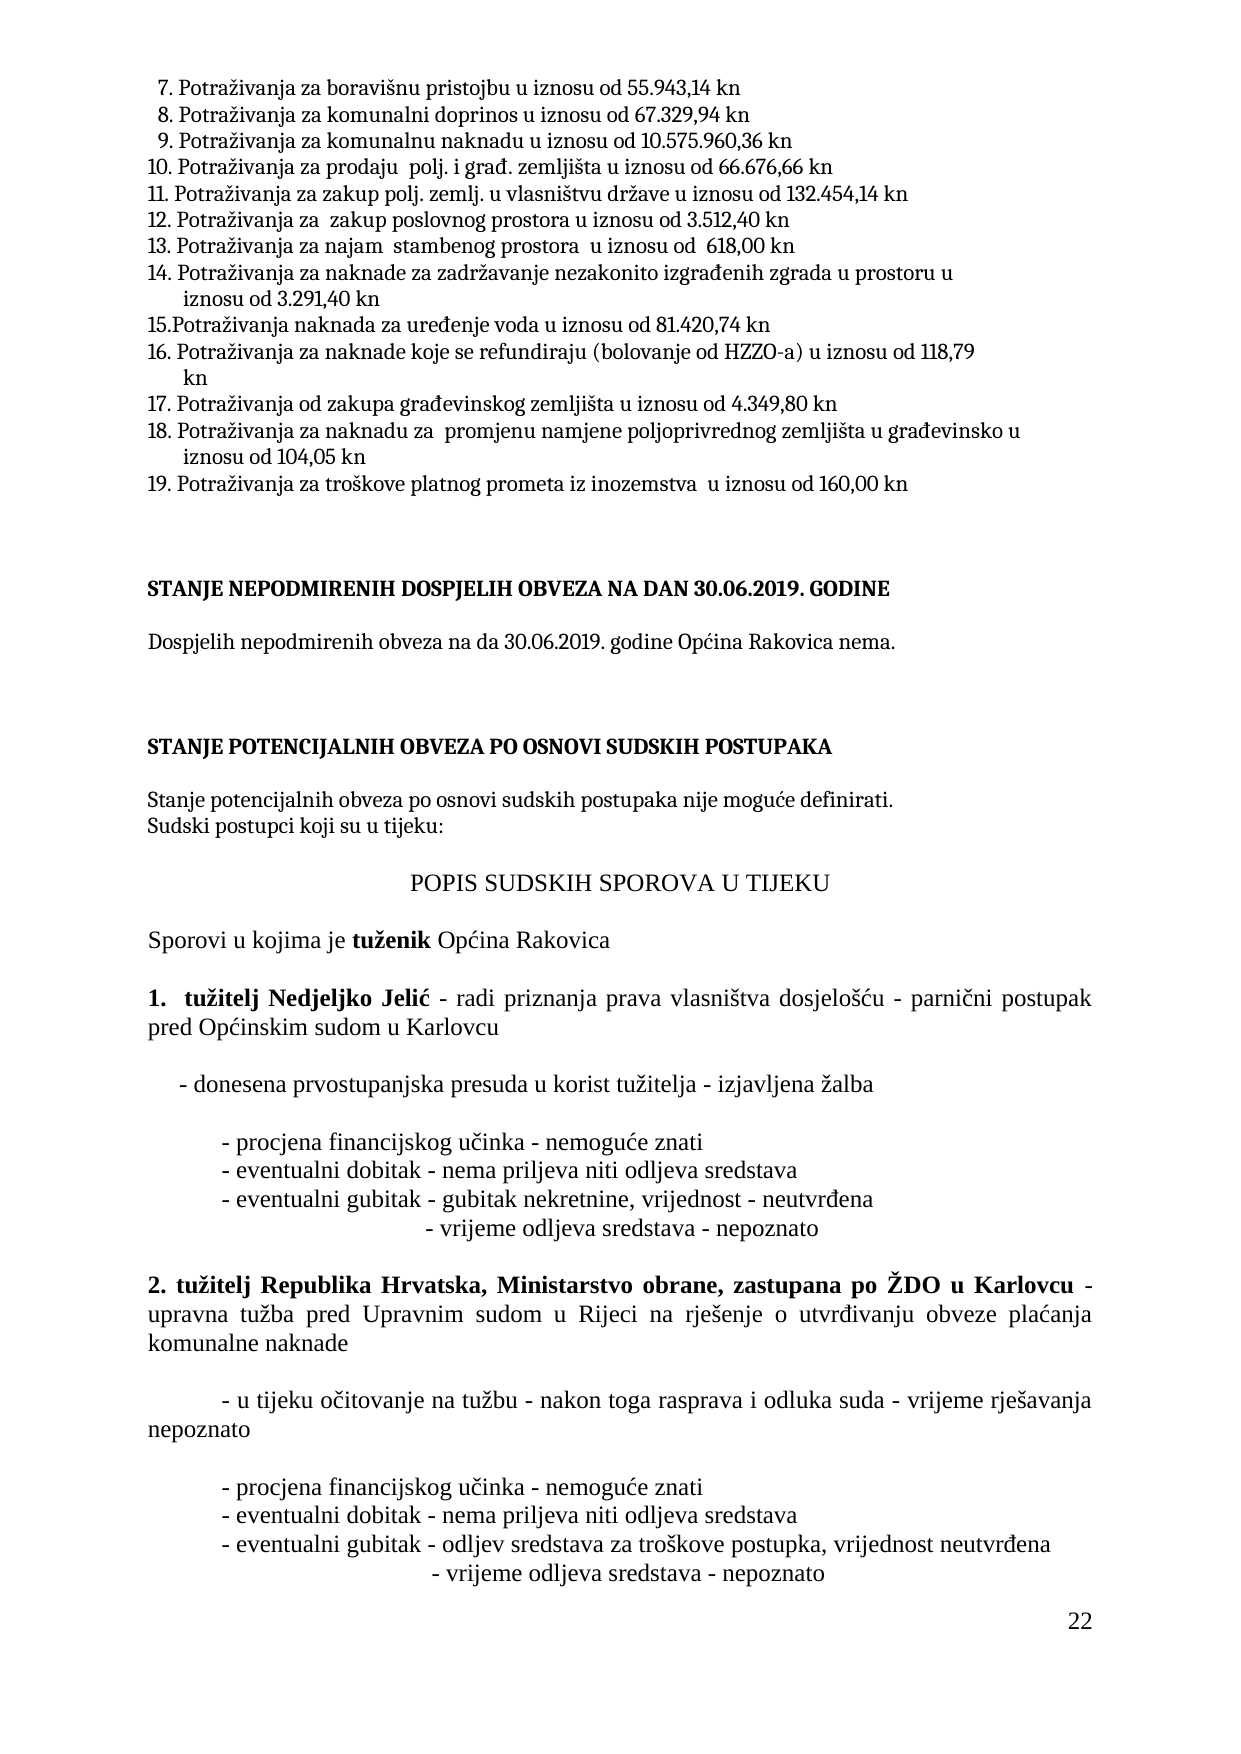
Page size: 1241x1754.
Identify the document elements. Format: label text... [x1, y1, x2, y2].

text STANJE POTENCIJALNIH OBVEZA PO OSNOVI SUDSKIH POSTUPAKA [148, 734, 1093, 760]
text iznosu od 104,05 kn [148, 444, 1093, 470]
text Dospjelih nepodmirenih obveza na da 30.06.2019. godine Općina Rakovica nema. [148, 628, 1093, 655]
text - eventualni gubitak - gubitak nekretnine, vrijednost - neutvrđena [148, 1184, 1093, 1213]
text - vrijeme odljeva sredstava - nepoznato [148, 1213, 1093, 1242]
text POPIS SUDSKIH SPOROVA U TIJEKU [148, 868, 1093, 897]
text kn [148, 365, 1093, 391]
text - procjena financijskog učinka - nemoguće znati [148, 1472, 1093, 1501]
text 15.Potraživanja naknada za uređenje voda u iznosu od 81.420,74 kn [148, 312, 1093, 338]
text Stanje potencijalnih obveza po osnovi sudskih postupaka nije moguće definirati. [148, 787, 1093, 813]
text - eventualni dobitak - nema priljeva niti odljeva sredstava [148, 1156, 1093, 1184]
text 11. Potraživanja za zakup polj. zemlj. u vlasništvu države u iznosu od 132.454,14 kn [148, 180, 1093, 207]
text 12. Potraživanja za zakup poslovnog prostora u iznosu od 3.512,40 kn [148, 207, 1093, 233]
text iznosu od 3.291,40 kn [148, 286, 1093, 312]
text 8. Potraživanja za komunalni doprinos u iznosu od 67.329,94 kn [148, 101, 1093, 128]
text - vrijeme odljeva sredstava - nepoznato [148, 1558, 1093, 1587]
text - eventualni dobitak - nema priljeva niti odljeva sredstava [148, 1501, 1093, 1529]
text - eventualni gubitak - odljev sredstava za troškove postupka, vrijednost neutvrđena [148, 1529, 1093, 1558]
text 18. Potraživanja za naknadu za promjenu namjene poljoprivrednog zemljišta u građevinsko u [148, 418, 1093, 444]
text 10. Potraživanja za prodaju polj. i građ. zemljišta u iznosu od 66.676,66 kn [148, 154, 1093, 180]
text Sudski postupci koji su u tijeku: [148, 813, 1093, 839]
text 19. Potraživanja za troškove platnog prometa iz inozemstva u iznosu od 160,00 kn [148, 470, 1093, 497]
text 13. Potraživanja za najam stambenog prostora u iznosu od 618,00 kn [148, 233, 1093, 259]
text - donesena prvostupanjska presuda u korist tužitelja - izjavljena žalba [148, 1069, 1093, 1098]
text 16. Potraživanja za naknade koje se refundiraju (bolovanje od HZZO-a) u iznosu od 118,79 [148, 338, 1093, 365]
text STANJE NEPODMIRENIH DOSPJELIH OBVEZA NA DAN 30.06.2019. GODINE [148, 576, 1093, 602]
text - u tijeku očitovanje na tužbu - nakon toga rasprava i odluka suda - vrijeme rješavanja nepoznato [148, 1386, 1093, 1443]
text Sporovi u kojima je tuženik Općina Rakovica [148, 926, 1093, 954]
text - procjena financijskog učinka - nemoguće znati [148, 1127, 1093, 1156]
text 17. Potraživanja od zakupa građevinskog zemljišta u iznosu od 4.349,80 kn [148, 391, 1093, 418]
text 1. tužitelj Nedjeljko Jelić - radi priznanja prava vlasništva dosjelošću - parnični postupak pred Općinskim sudom u Karlovcu [148, 983, 1093, 1041]
text 14. Potraživanja za naknade za zadržavanje nezakonito izgrađenih zgrada u prostoru u [148, 259, 1093, 286]
text 7. Potraživanja za boravišnu pristojbu u iznosu od 55.943,14 kn [148, 75, 1093, 101]
text 2. tužitelj Republika Hrvatska, Ministarstvo obrane, zastupana po ŽDO u Karlovcu - upravna tužba pred Upravnim sudom u Rijeci na rješenje o utvrđivanju obveze plaćanja komunalne naknade [148, 1271, 1093, 1357]
text 9. Potraživanja za komunalnu naknadu u iznosu od 10.575.960,36 kn [148, 128, 1093, 154]
